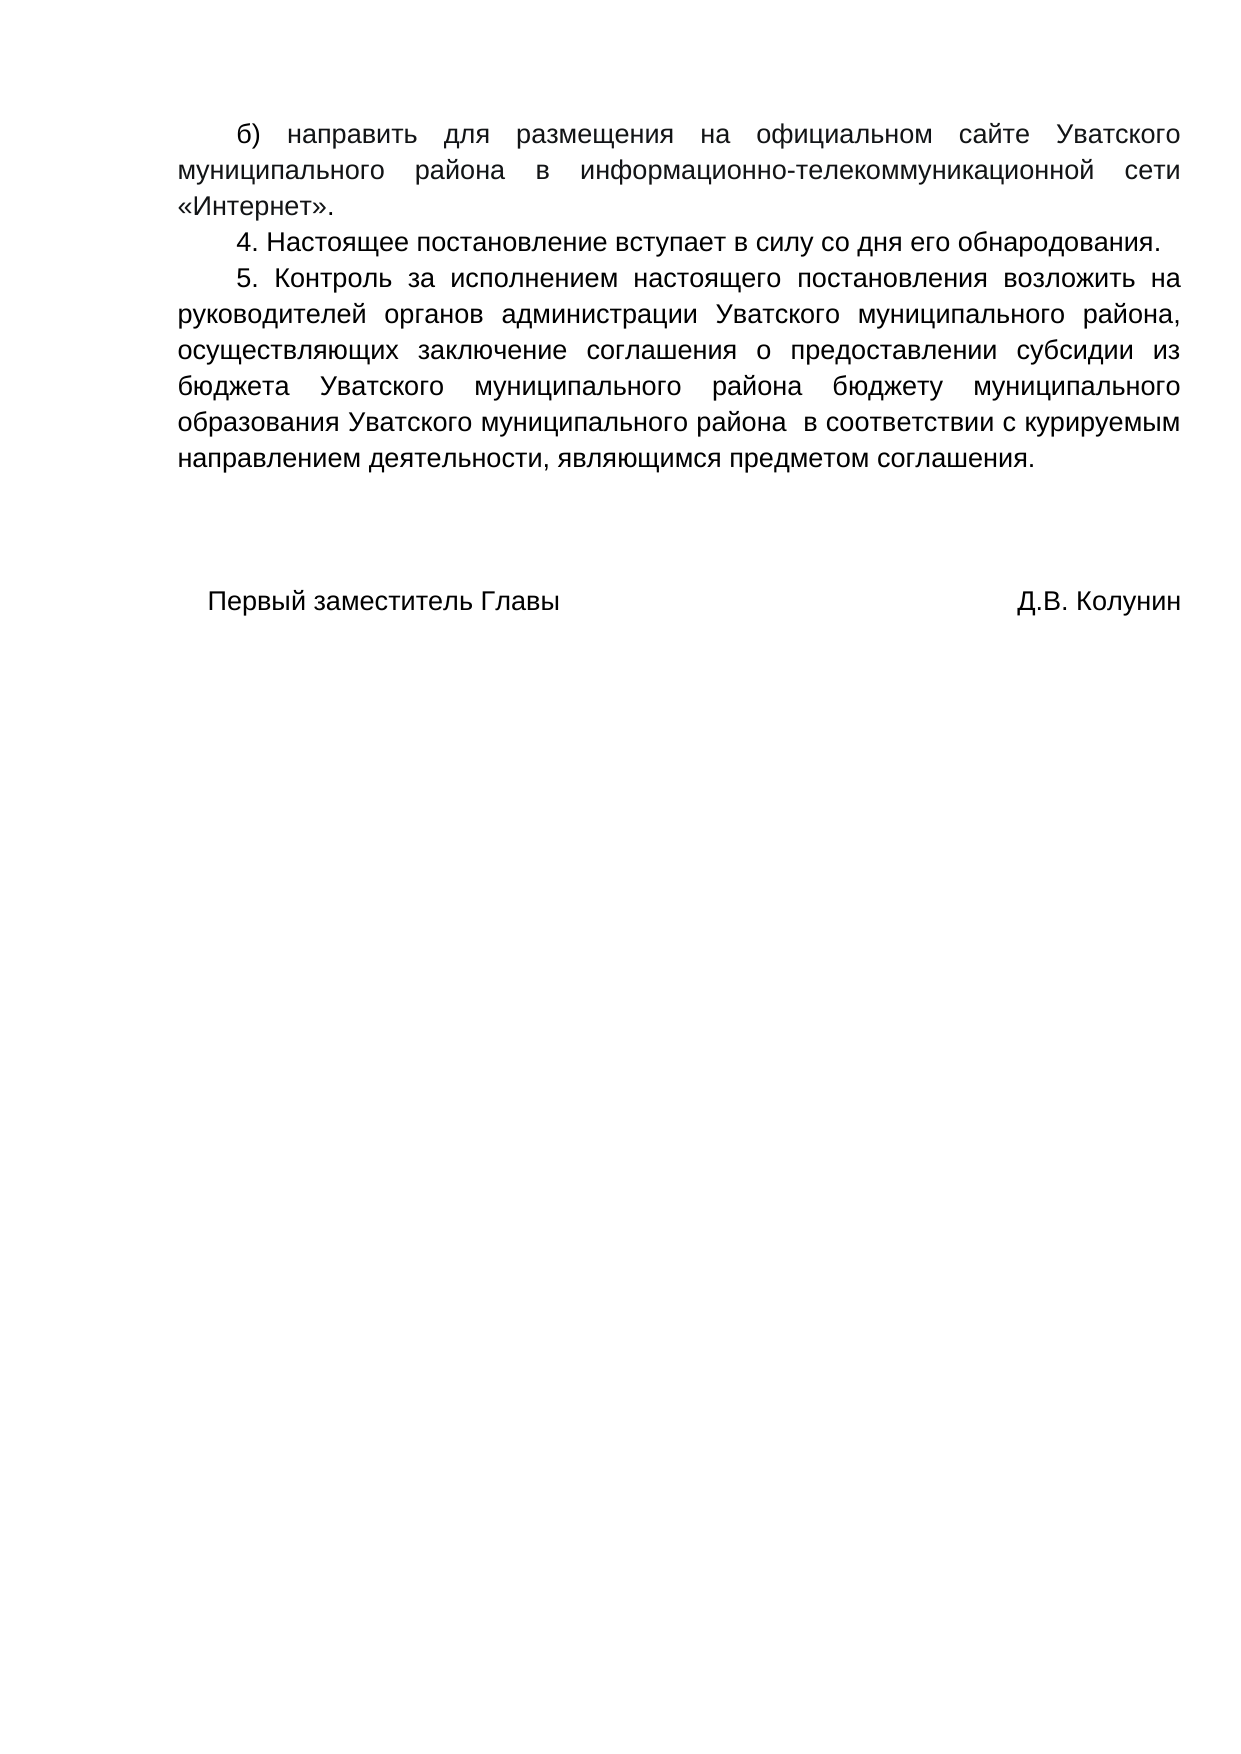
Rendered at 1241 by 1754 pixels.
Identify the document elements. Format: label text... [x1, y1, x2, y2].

text 4. Настоящее постановление вступает в силу со дня его обнародования. [177, 226, 1181, 257]
text б) направить для размещения на официальном сайте Уватского муниципального района в информационно-телекоммуникационной сети «Интернет». [177, 118, 1181, 221]
text 5. Контроль за исполнением настоящего постановления возложить на руководителей органов администрации Уватского муниципального района, осуществляющих заключение соглашения о предоставлении субсидии из бюджета Уватского муниципального района бюджету муниципального образования Уватского муниципального района в соответствии с курируемым направлением деятельности, являющимся предметом соглашения. [177, 262, 1181, 473]
text Первый заместитель Главы Д.В. Колунин [177, 585, 1181, 617]
